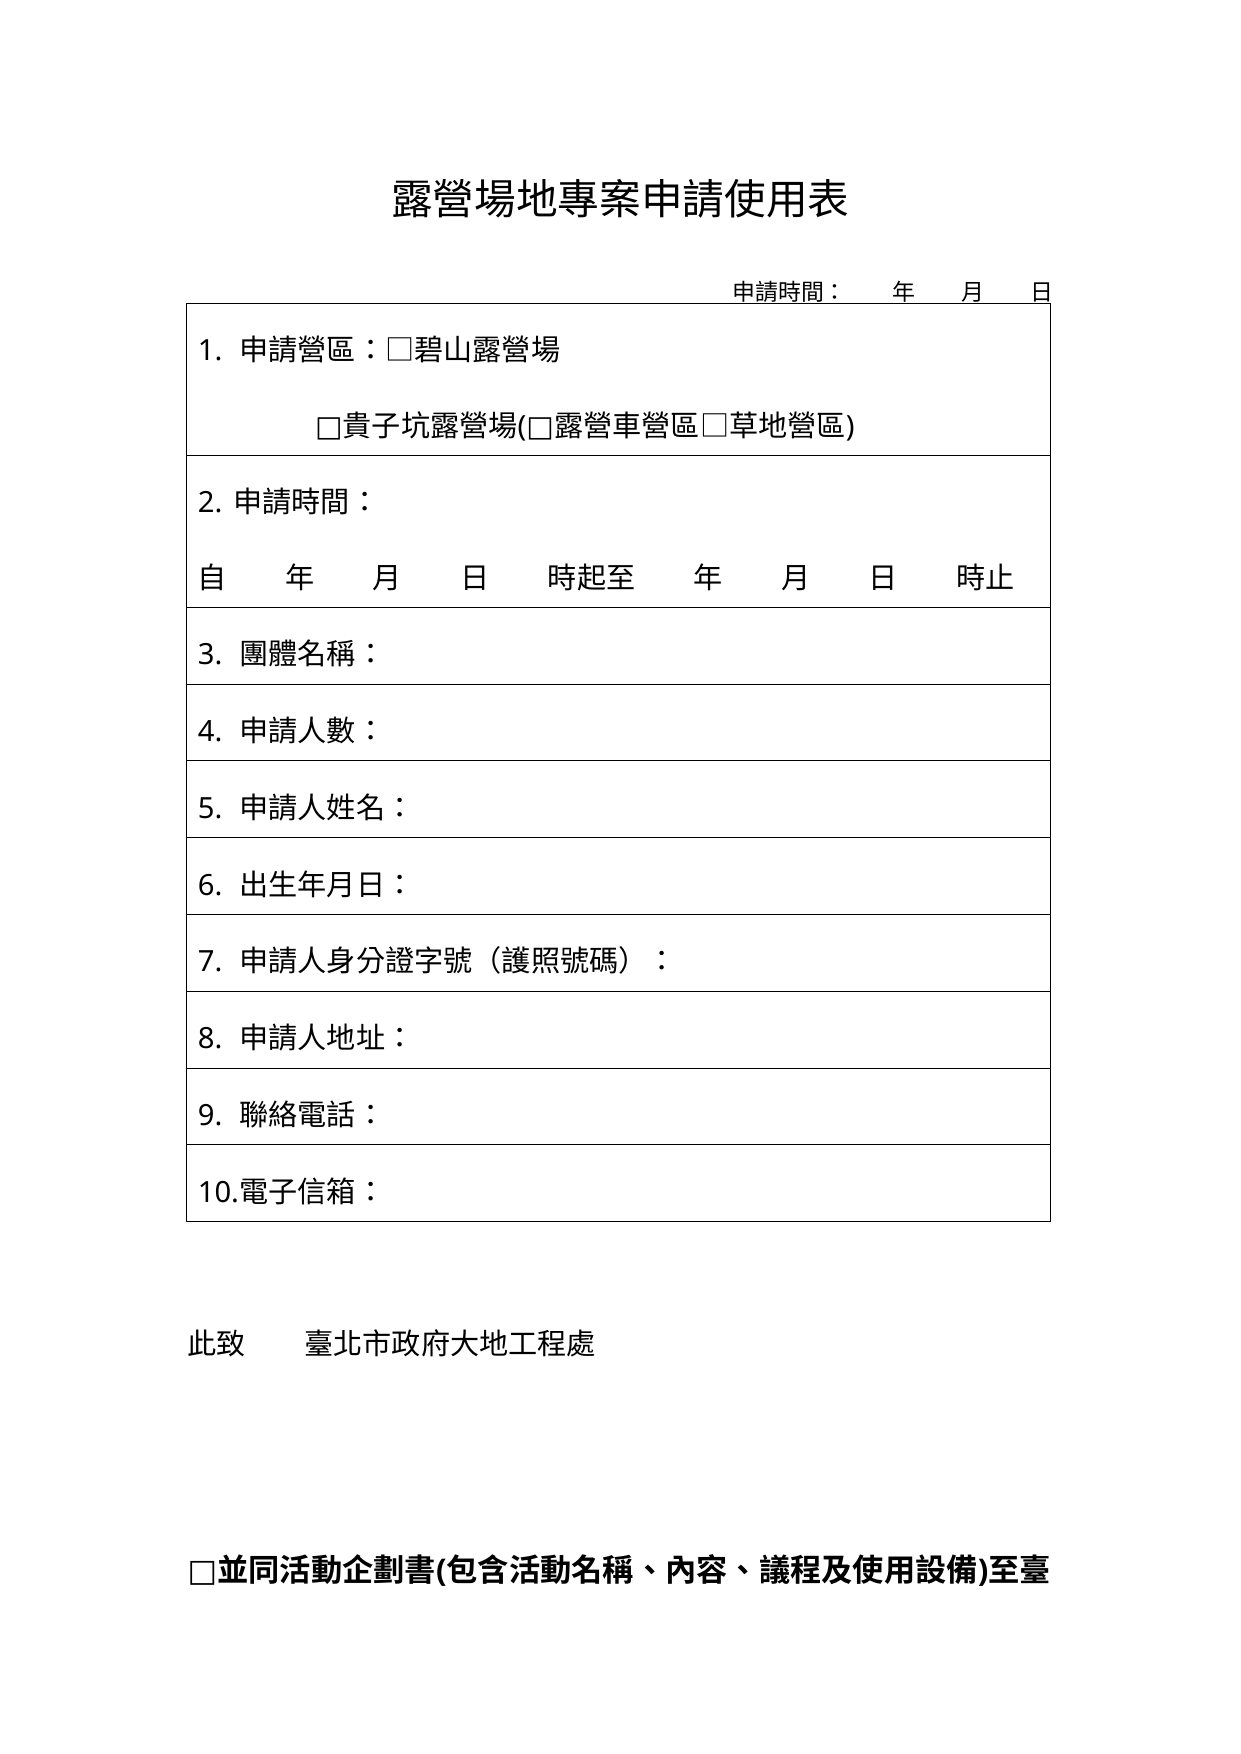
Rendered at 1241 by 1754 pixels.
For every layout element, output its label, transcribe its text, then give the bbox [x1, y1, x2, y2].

table_cell 申請時間： 自 年 月 日 時起至 年 月 日 時止 [187, 456, 1050, 607]
table_cell 團體名稱： [187, 608, 1050, 684]
table_cell 出生年月日： [187, 838, 1050, 914]
table_cell 電子信箱： [187, 1145, 1050, 1221]
table_cell 申請人身分證字號（護照號碼）： [187, 915, 1050, 991]
table_cell 聯絡電話： [187, 1069, 1050, 1144]
table_cell 申請人地址： [187, 992, 1050, 1067]
text □並同活動企劃書(包含活動名稱、內容、議程及使用設備)至臺 [187, 1524, 1053, 1599]
text 露營場地專案申請使用表 [187, 152, 1053, 228]
table_header 申請營區：□碧山露營場 □貴子坑露營場(□露營車營區□草地營區) [187, 304, 1050, 455]
text 此致 臺北市政府大地工程處 [187, 1297, 1053, 1373]
text 申請時間： 年 月 日 [187, 265, 1053, 303]
table_cell 申請人姓名： [187, 761, 1050, 837]
table_cell 申請人數： [187, 685, 1050, 760]
